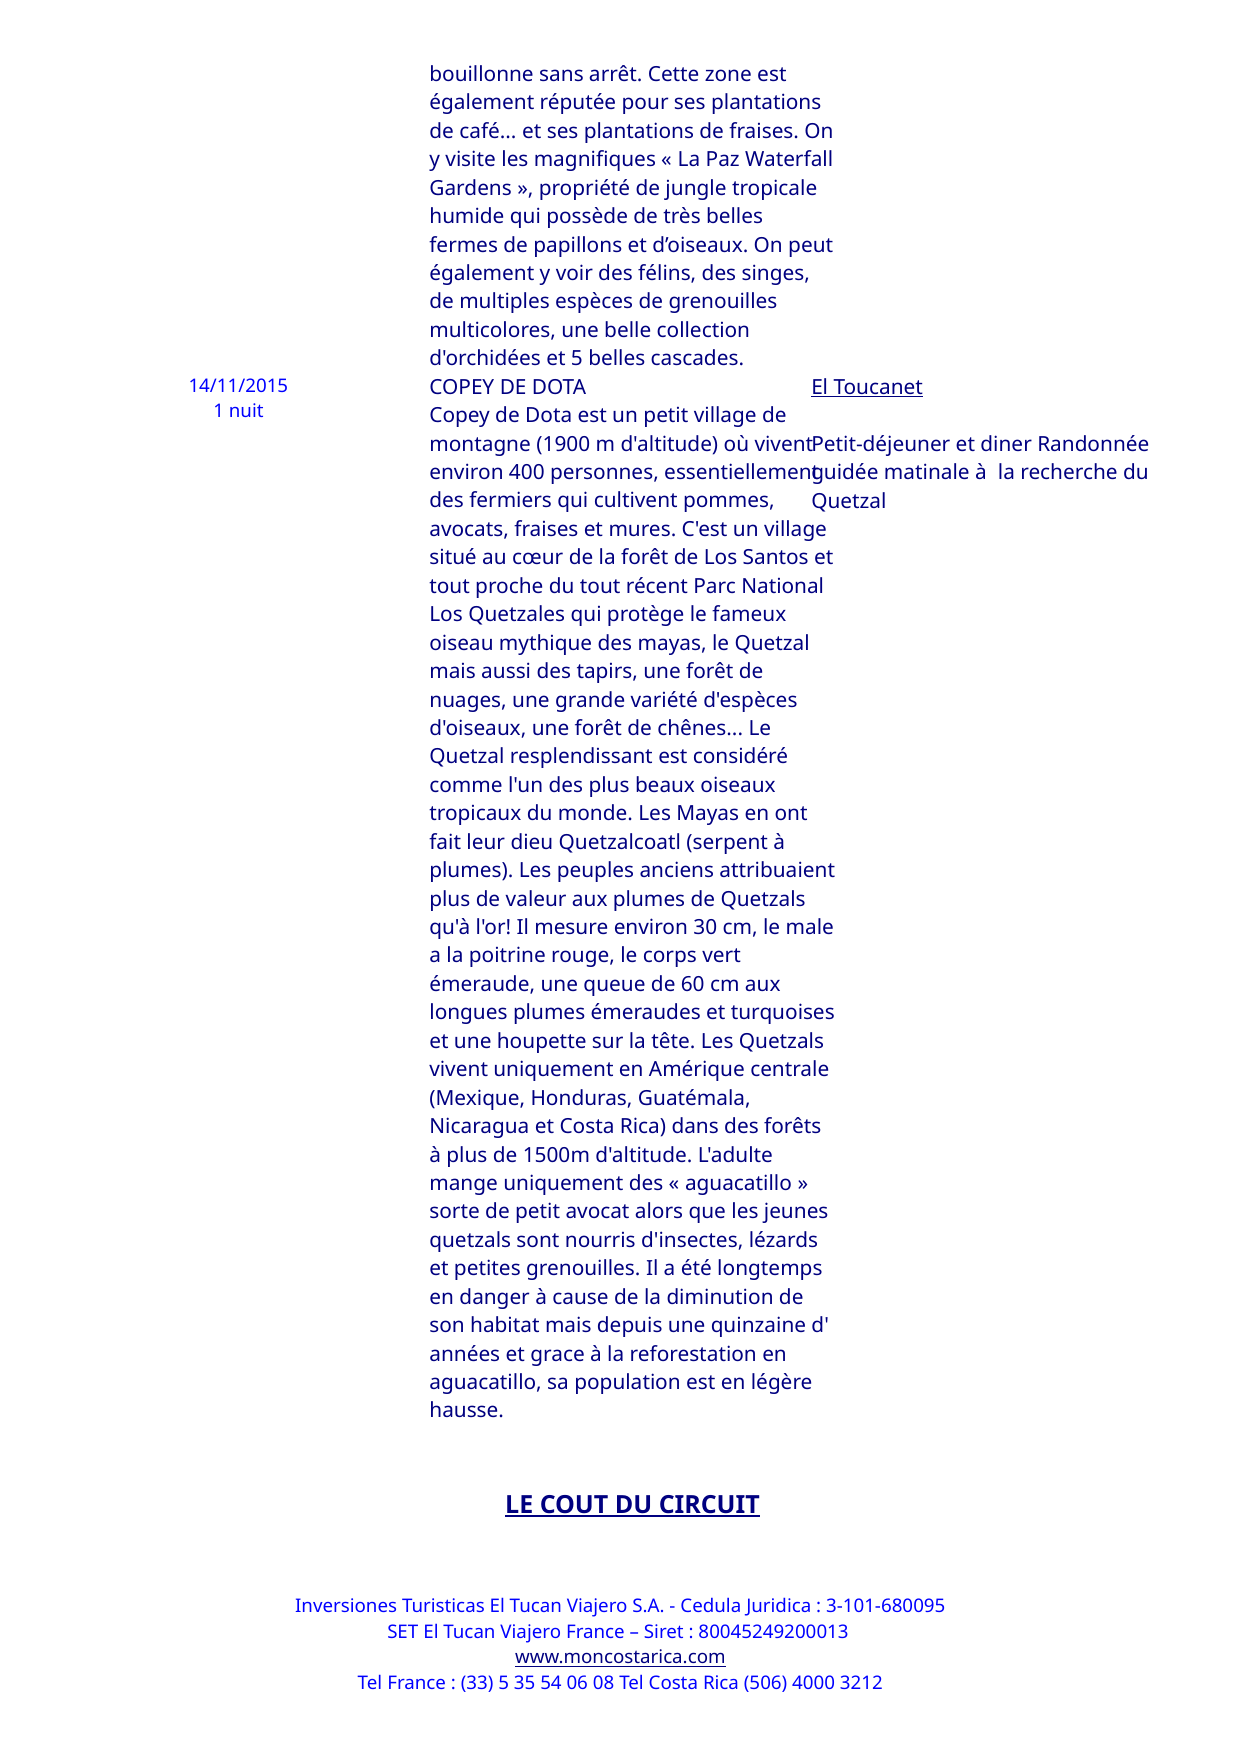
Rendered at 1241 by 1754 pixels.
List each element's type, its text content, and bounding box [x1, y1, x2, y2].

table_cell 14/11/2015 1 nuit [47, 372, 429, 1424]
table_cell El Toucanet Petit-déjeuner et diner Randonnée guidée matinale à la recherche du Quetzal [811, 372, 1193, 1424]
table_cell Villa San Ignacio Petit hôtel de 12 chambres entièrement rénové et décoré avec goût situé sur les hauteurs d'Alajuela dans une magnifique propriété arborée, ancienne plantation de café. Jolie piscine. Restaurant. Petit déjeuner [811, 59, 1193, 372]
table_cell ALAJUELA Alajuela est une ville à l'ouest de San José où se situe l'aéroport international Juan Santamaria. Cette étape offre donc l'avantage d'être à proximité immédiate de l'aéroport et proche du Parc National Volcan Poas (30 min en voiture). Le Parc National Volcan Poas est le plus vaste du pays avec une zone protégée de 5600 ha. Le cratère principal du volcan s'est effondré il y a des milliers d'années et forme aujourd'hui une caldeira de 1,5km de diamètre à 2704 m d'altitude que l'on peut observer depuis une plate-forme située à 180m au dessus du chaudron. On accède à cette plateforme en 10 min de marche depuis le parking du Parc National. Le volcan Poas est le plus actif du pays et son cratère principal bouillonne sans arrêt. Cette zone est également réputée pour ses plantations de café... et ses plantations de fraises. On y visite les magnifiques « La Paz Waterfall Gardens », propriété de jungle tropicale humide qui possède de très belles fermes de papillons et d’oiseaux. On peut également y voir des félins, des singes, de multiples espèces de grenouilles multicolores, une belle collection d'orchidées et 5 belles cascades. [429, 59, 811, 372]
table_cell COPEY DE DOTA Copey de Dota est un petit village de montagne (1900 m d'altitude) où vivent environ 400 personnes, essentiellement des fermiers qui cultivent pommes, avocats, fraises et mures. C'est un village situé au cœur de la forêt de Los Santos et tout proche du tout récent Parc National Los Quetzales qui protège le fameux oiseau mythique des mayas, le Quetzal mais aussi des tapirs, une forêt de nuages, une grande variété d'espèces d'oiseaux, une forêt de chênes... Le Quetzal resplendissant est considéré comme l'un des plus beaux oiseaux tropicaux du monde. Les Mayas en ont fait leur dieu Quetzalcoatl (serpent à plumes). Les peuples anciens attribuaient plus de valeur aux plumes de Quetzals qu'à l'or! Il mesure environ 30 cm, le male a la poitrine rouge, le corps vert émeraude, une queue de 60 cm aux longues plumes émeraudes et turquoises et une houpette sur la tête. Les Quetzals vivent uniquement en Amérique centrale (Mexique, Honduras, Guatémala, Nicaragua et Costa Rica) dans des forêts à plus de 1500m d'altitude. L'adulte mange uniquement des « aguacatillo » sorte de petit avocat alors que les jeunes quetzals sont nourris d'insectes, lézards et petites grenouilles. Il a été longtemps en danger à cause de la diminution de son habitat mais depuis une quinzaine d' années et grace à la reforestation en aguacatillo, sa population est en légère hausse. [429, 372, 811, 1424]
text LE COUT DU CIRCUIT [47, 1487, 1217, 1521]
table_cell [47, 59, 429, 372]
